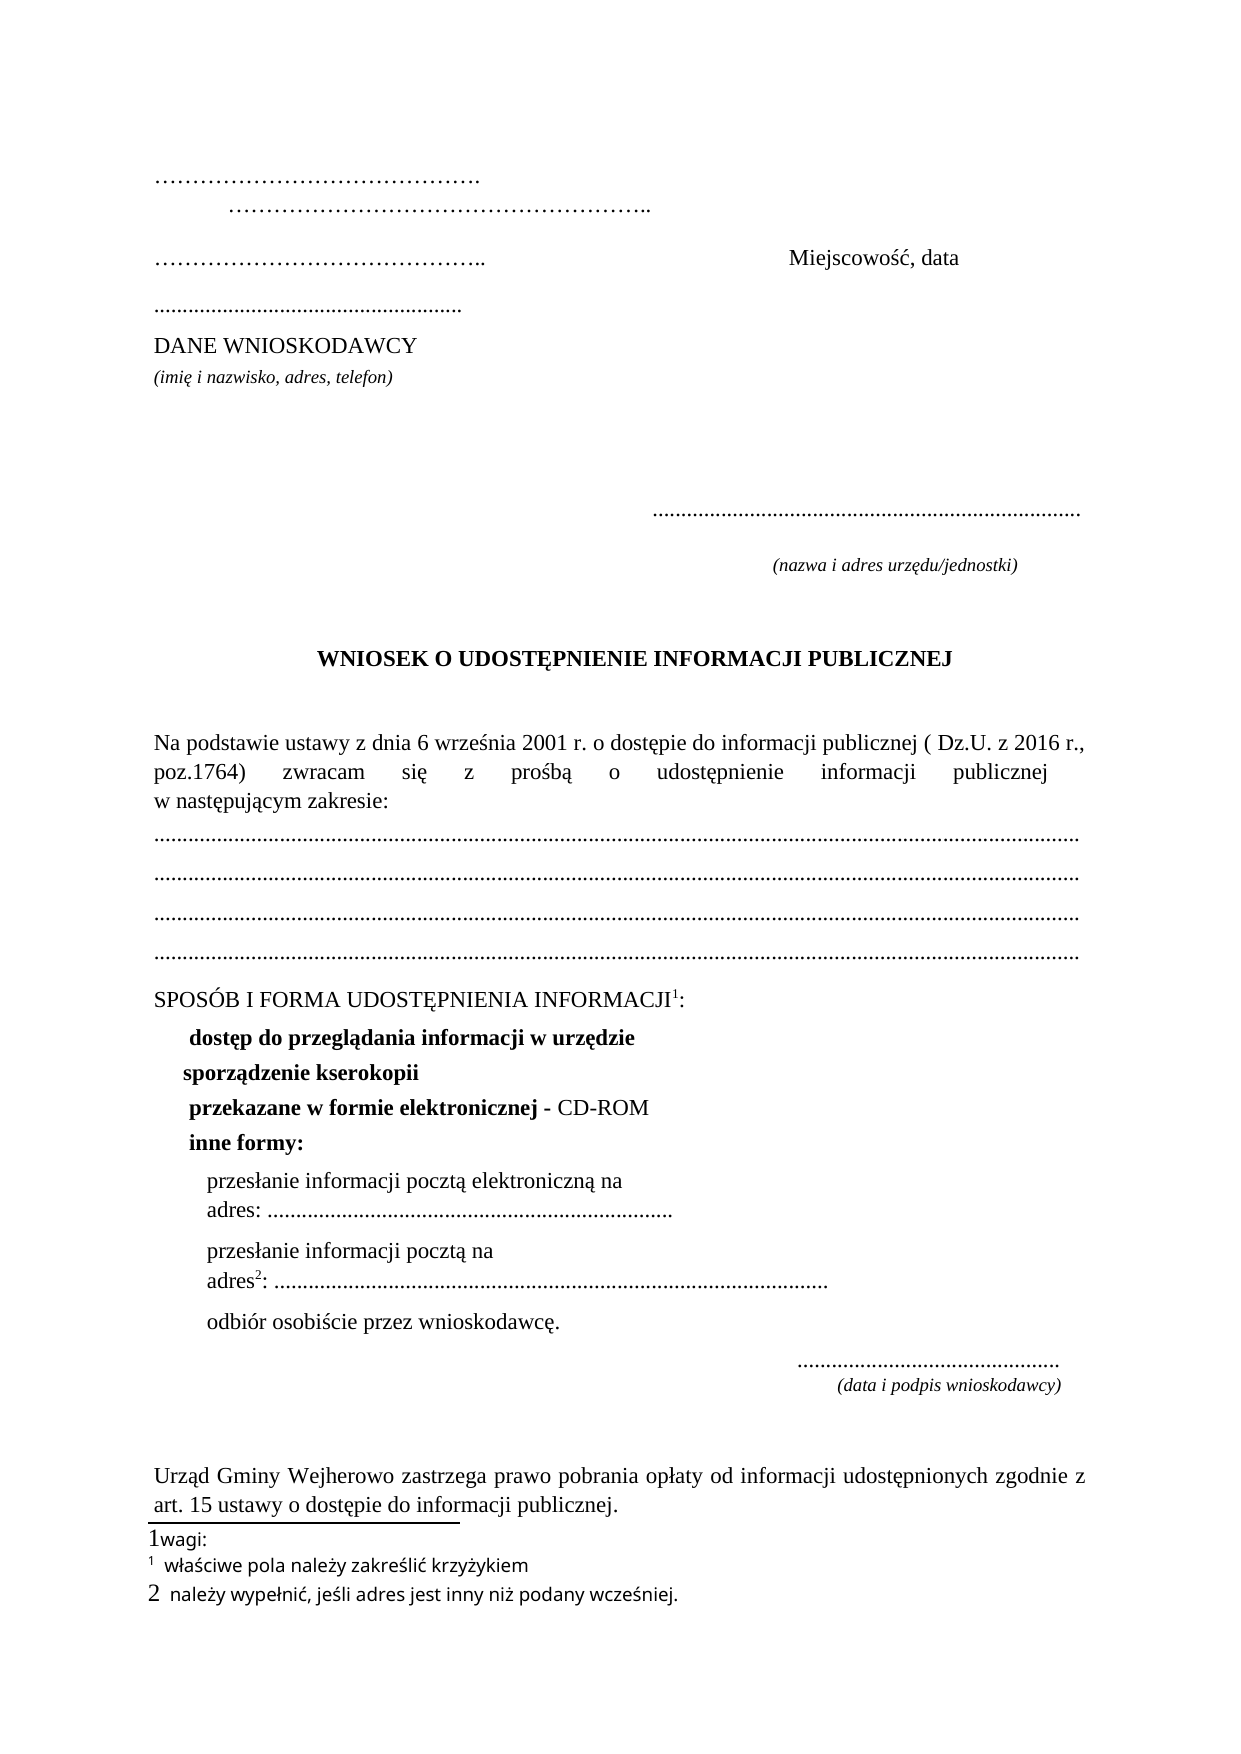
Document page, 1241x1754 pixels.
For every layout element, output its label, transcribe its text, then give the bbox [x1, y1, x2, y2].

text .................................................................................................................................................................. [153, 899, 1087, 925]
text Na podstawie ustawy z dnia 6 września 2001 r. o dostępie do informacji publicznej ( Dz.U. z 2016 r., poz.1764) zwracam się z prośbą o udostępnienie informacji publicznej w następującym zakresie: [153, 726, 1087, 814]
text  przekazane w formie elektronicznej - CD-ROM [153, 1092, 1087, 1121]
text Urząd Gminy Wejherowo zastrzega prawo pobrania opłaty od informacji udostępnionych zgodnie z art. 15 ustawy o dostępie do informacji publicznej. [153, 1459, 1087, 1517]
text  inne formy: [153, 1127, 1087, 1156]
text SPOSÓB I FORMA UDOSTĘPNIENIA INFORMACJI: [153, 983, 1087, 1013]
text …………………………………….. Miejscowość, data [153, 241, 1093, 270]
text  dostęp do przeglądania informacji w urzędzie [153, 1022, 1087, 1051]
text WNIOSEK O UDOSTĘPNIENIE INFORMACJI PUBLICZNEJ [183, 642, 1087, 671]
text  odbiór osobiście przez wnioskodawcę. [183, 1305, 1087, 1334]
text .................................................................................................................................................................. [153, 859, 1087, 886]
text (nazwa i adres urzędu/jednostki) [148, 554, 1022, 602]
text ...................................................... [153, 288, 1087, 317]
text  przesłanie informacji pocztą elektroniczną na adres: ....................................................................... [183, 1164, 1087, 1223]
text ……………………………………. ……………………………………………….. [153, 159, 1093, 218]
text .............................................. [177, 1346, 1063, 1372]
text .................................................................................................................................................................. [153, 820, 1087, 846]
text wagi: 1 właściwe pola należy zakreślić krzyżykiem [148, 1523, 1087, 1578]
text ........................................................................... [153, 495, 1087, 548]
text .................................................................................................................................................................. [153, 938, 1087, 964]
text  przesłanie informacji pocztą na adres: ................................................................................................. [183, 1235, 1087, 1293]
text należy wypełnić, jeśli adres jest inny niż podany wcześniej. [148, 1578, 1087, 1606]
text DANE WNIOSKODAWCY [153, 329, 1087, 358]
text (data i podpis wnioskodawcy) [177, 1372, 1063, 1395]
text  sporządzenie kserokopii [153, 1057, 1087, 1086]
text (imię i nazwisko, adres, telefon) [153, 364, 1093, 387]
